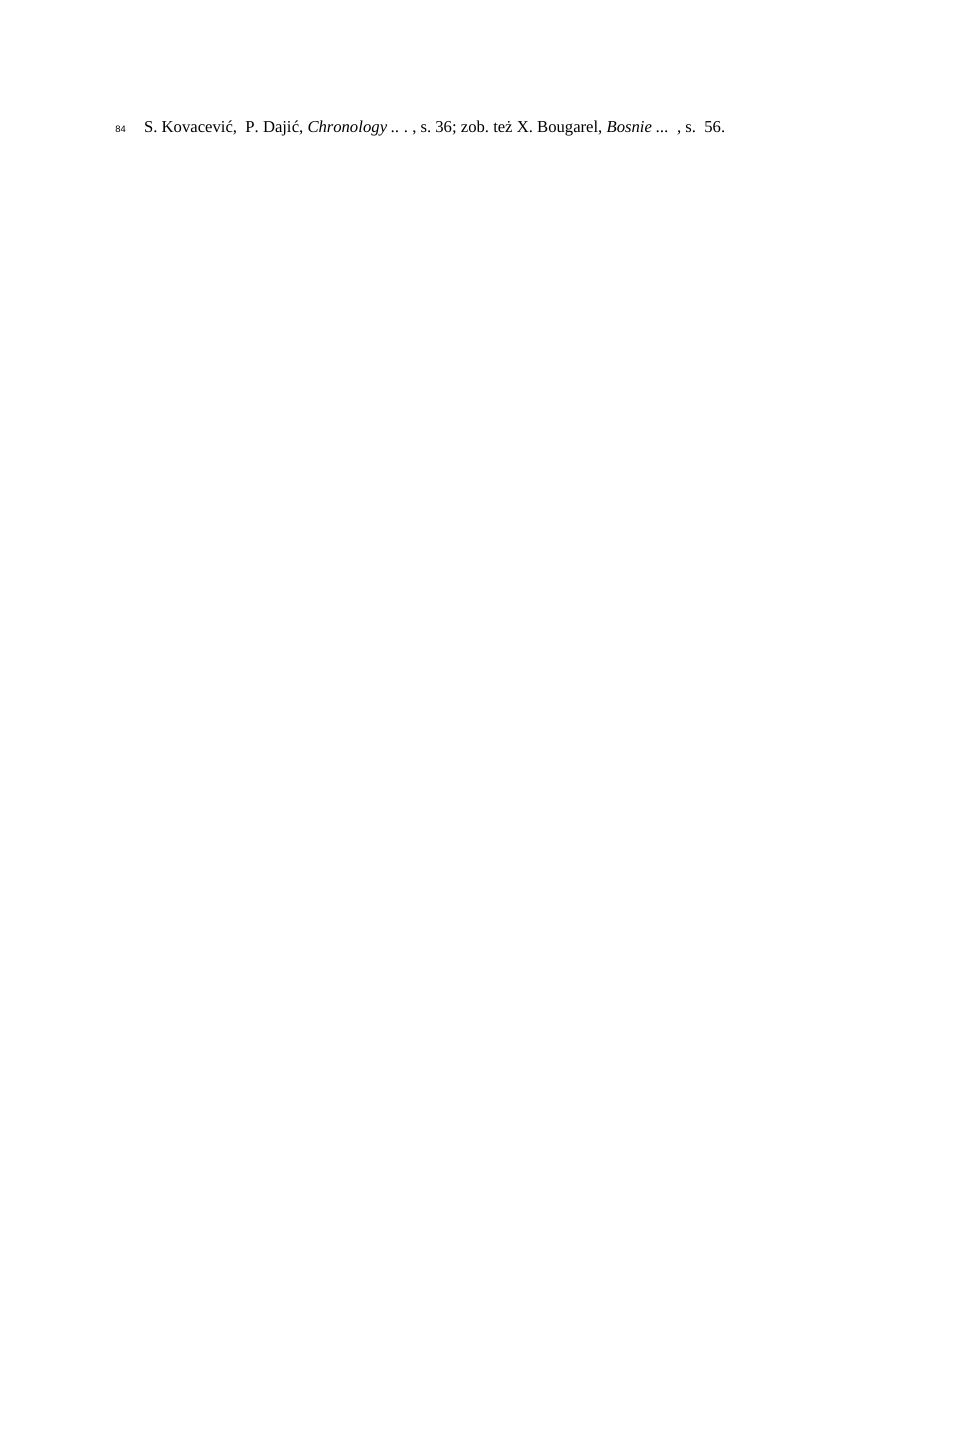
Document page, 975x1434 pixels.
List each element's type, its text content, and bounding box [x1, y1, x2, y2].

text 84 S. Kovacević, P. Dajić, Chronology .. . , s. 36; zob. też X. Bougarel, Bosnie ... , s. 56. [115, 117, 871, 136]
